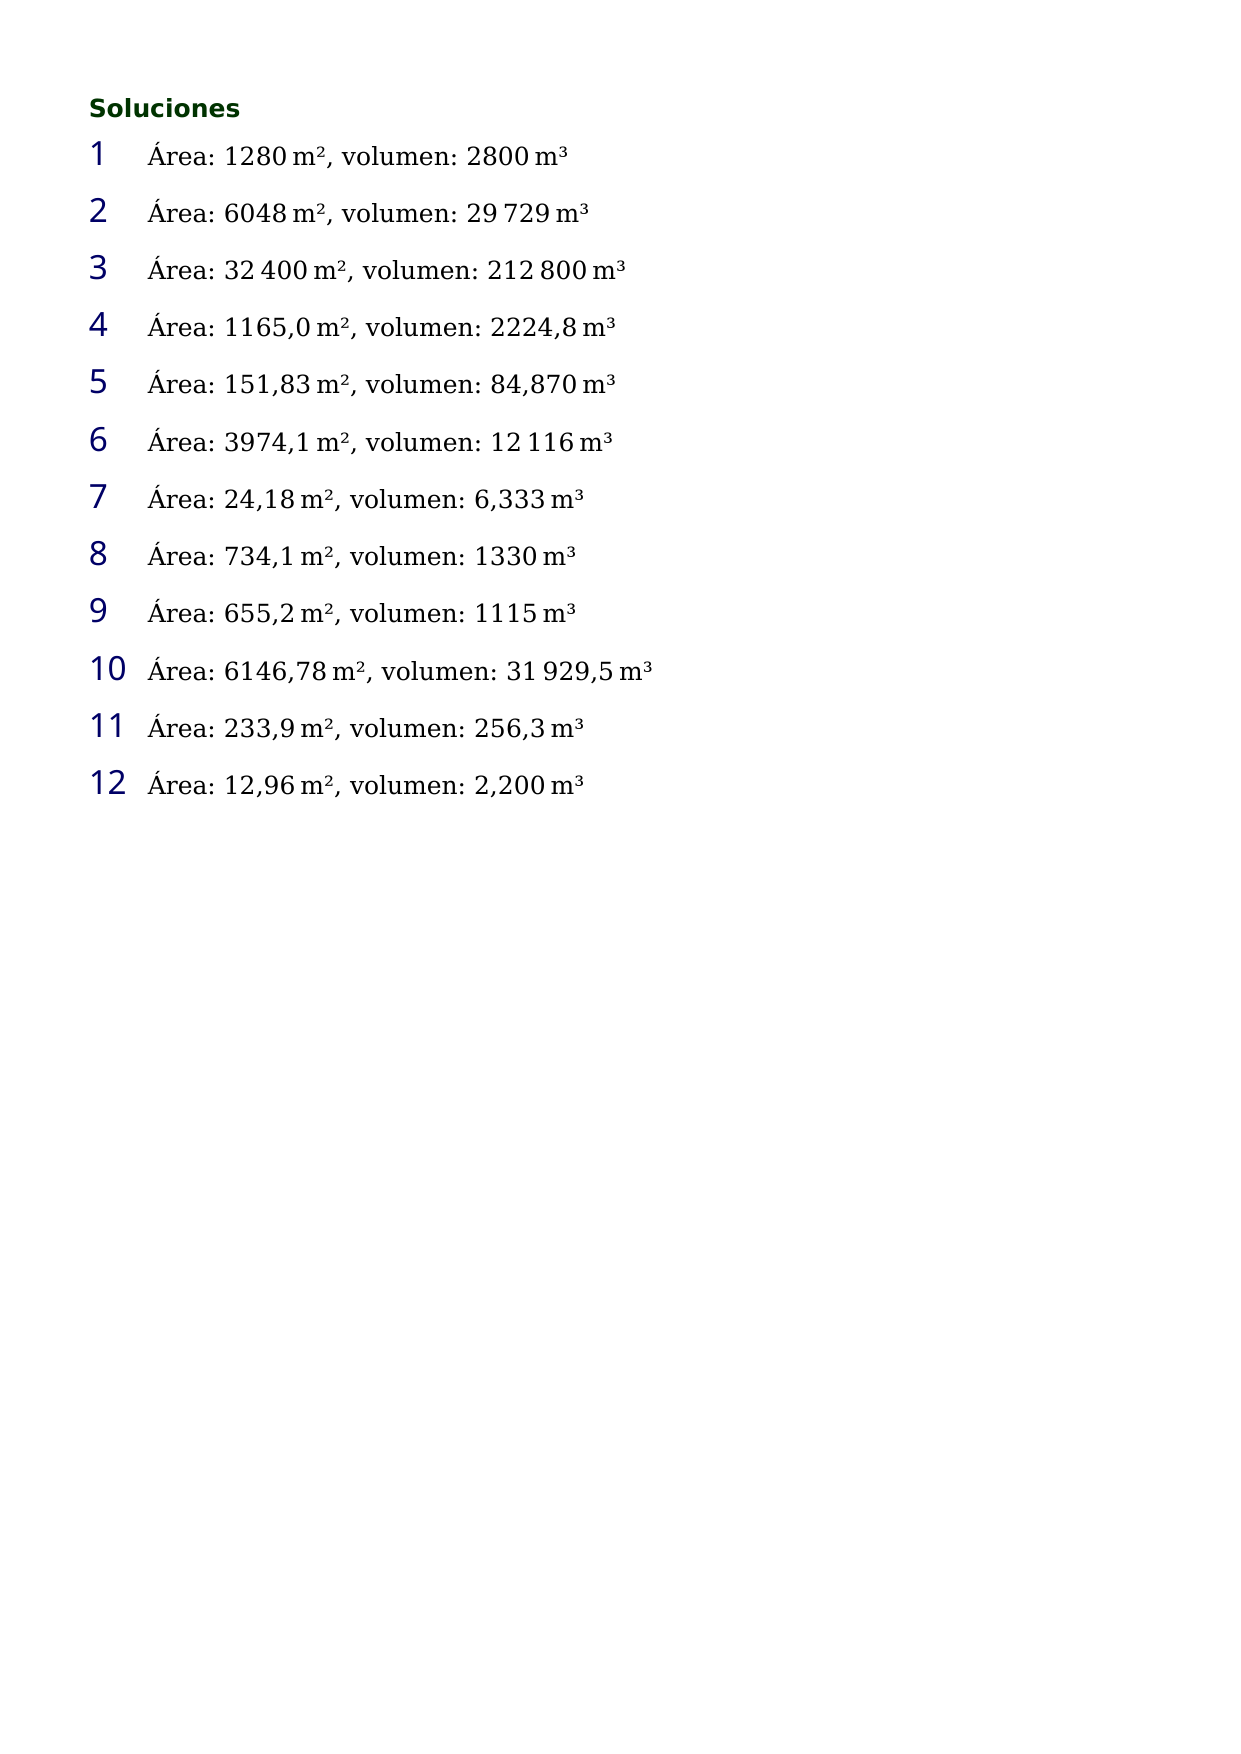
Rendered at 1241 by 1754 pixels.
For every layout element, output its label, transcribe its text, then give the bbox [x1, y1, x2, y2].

list Área: 233,9 m², volumen: 256,3 m³ [88, 701, 1152, 747]
list Área: 6048 m², volumen: 29 729 m³ [88, 187, 1152, 232]
list Área: 1165,0 m², volumen: 2224,8 m³ [88, 301, 1152, 347]
list Área: 6146,78 m², volumen: 31 929,5 m³ [88, 644, 1152, 690]
list Área: 734,1 m², volumen: 1330 m³ [88, 530, 1152, 575]
list Área: 1280 m², volumen: 2800 m³ [88, 129, 1152, 175]
list Área: 32 400 m², volumen: 212 800 m³ [88, 244, 1152, 289]
list Área: 12,96 m², volumen: 2,200 m³ [88, 759, 1152, 804]
list Área: 3974,1 m², volumen: 12 116 m³ [88, 416, 1152, 461]
list Área: 24,18 m², volumen: 6,333 m³ [88, 473, 1152, 518]
list Área: 655,2 m², volumen: 1115 m³ [88, 587, 1152, 632]
text Soluciones [88, 94, 1152, 124]
list Área: 151,83 m², volumen: 84,870 m³ [88, 358, 1152, 404]
